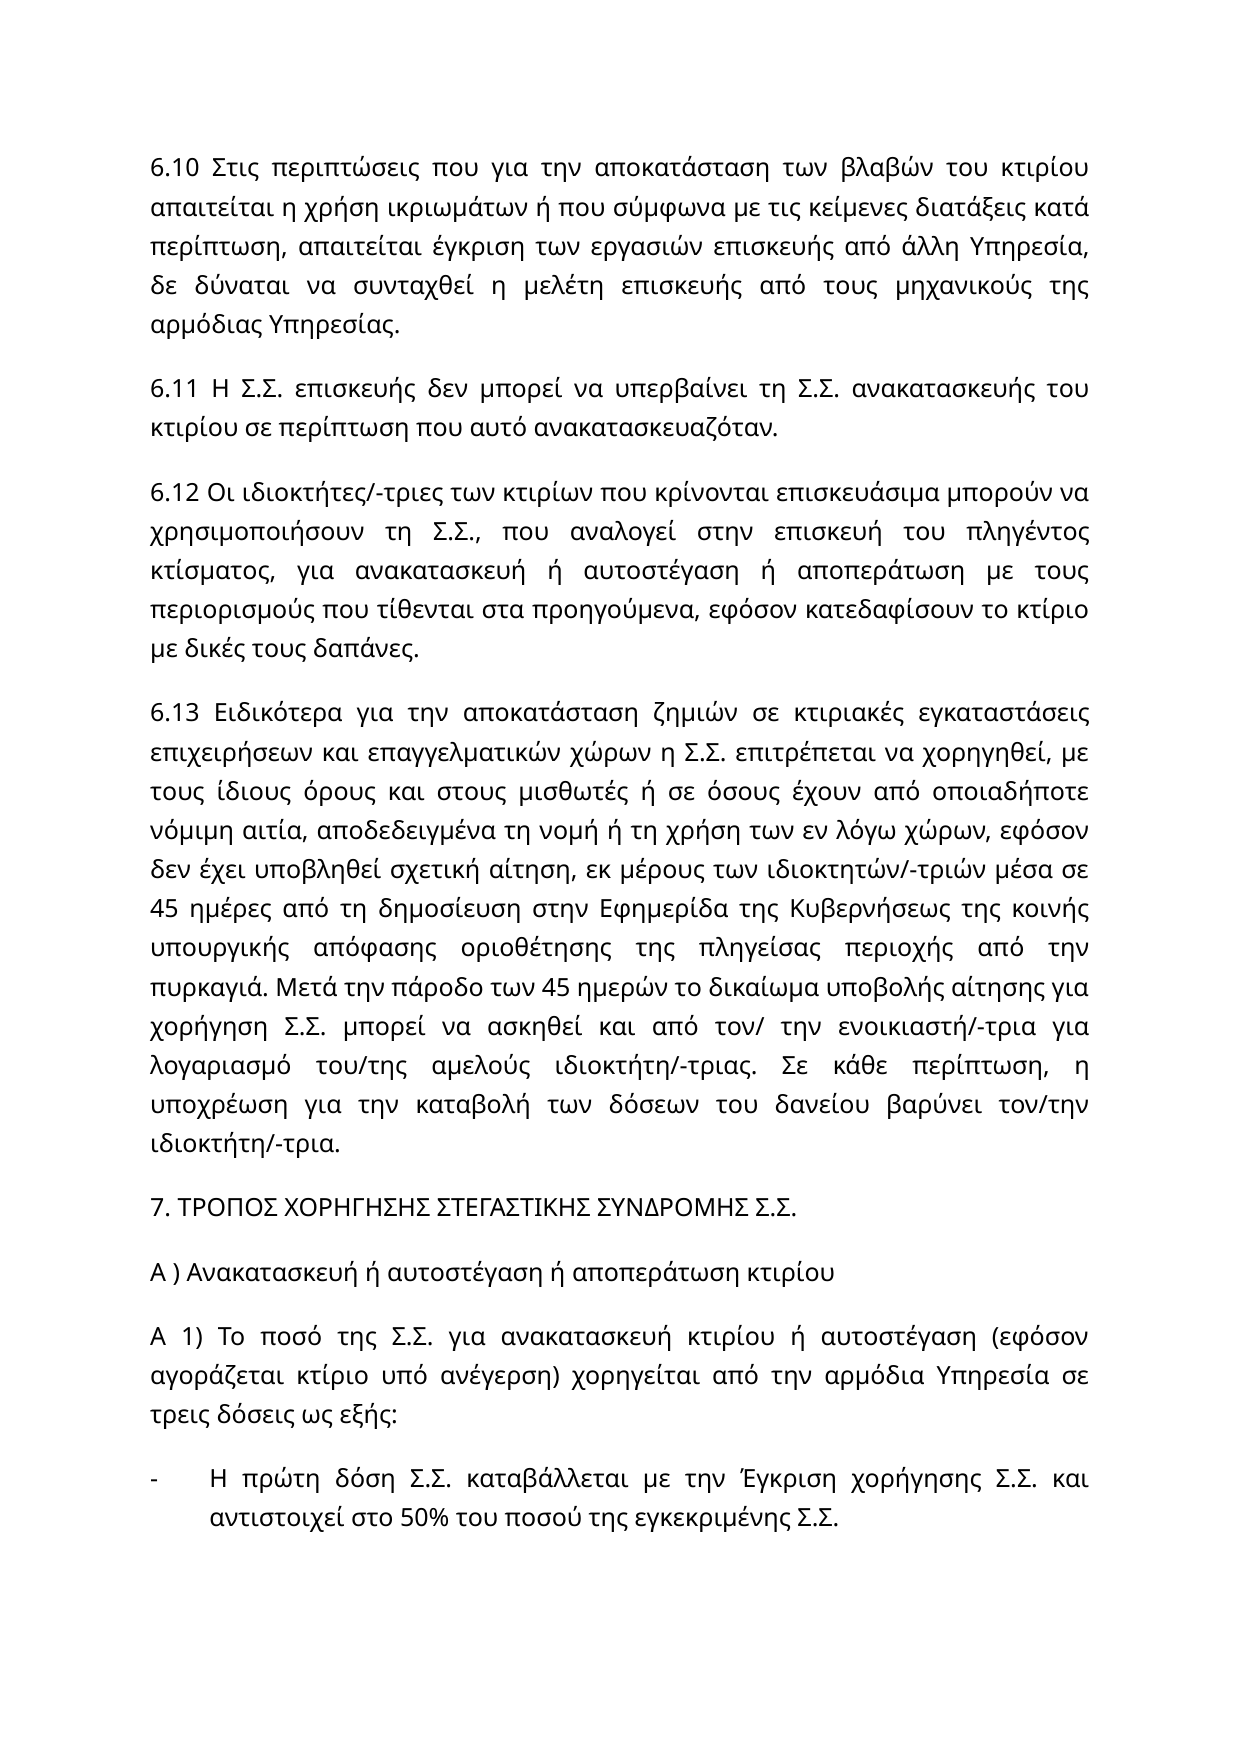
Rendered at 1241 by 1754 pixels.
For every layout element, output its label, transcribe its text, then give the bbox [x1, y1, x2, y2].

text 6.10 Στις περιπτώσεις που για την αποκατάσταση των βλαβών του κτιρίου απαιτείται η χρήση ικριωμάτων ή που σύμφωνα με τις κείμενες διατάξεις κατά περίπτωση, απαιτείται έγκριση των εργασιών επισκευής από άλλη Υπηρεσία, δε δύναται να συνταχθεί η μελέτη επισκευής από τους μηχανικούς της αρμόδιας Υπηρεσίας. [150, 150, 1090, 341]
text 6.11 H Σ.Σ. επισκευής δεν μπορεί να υπερβαίνει τη Σ.Σ. ανακατασκευής του κτιρίου σε περίπτωση που αυτό ανακατασκευαζόταν. [150, 371, 1090, 444]
text 6.13 Ειδικότερα για την αποκατάσταση ζημιών σε κτιριακές εγκαταστάσεις επιχειρήσεων και επαγγελματικών χώρων η Σ.Σ. επιτρέπεται να χορηγηθεί, με τους ίδιους όρους και στους μισθωτές ή σε όσους έχουν από οποιαδήποτε νόμιμη αιτία, αποδεδειγμένα τη νομή ή τη χρήση των εν λόγω χώρων, εφόσον δεν έχει υποβληθεί σχετική αίτηση, εκ μέρους των ιδιοκτητών/-τριών μέσα σε 45 ημέρες από τη δημοσίευση στην Εφημερίδα της Κυβερνήσεως της κοινής υπουργικής απόφασης οριοθέτησης της πληγείσας περιοχής από την πυρκαγιά. Μετά την πάροδο των 45 ημερών το δικαίωμα υποβολής αίτησης για χορήγηση Σ.Σ. μπορεί να ασκηθεί και από τον/ την ενοικιαστή/-τρια για λογαριασμό του/της αμελούς ιδιοκτήτη/-τριας. Σε κάθε περίπτωση, η υποχρέωση για την καταβολή των δόσεων του δανείου βαρύνει τον/την ιδιοκτήτη/-τρια. [150, 695, 1090, 1160]
text A ) Ανακατασκευή ή αυτοστέγαση ή αποπεράτωση κτιρίου [150, 1254, 1090, 1288]
text 6.12 Οι ιδιοκτήτες/-τριες των κτιρίων που κρίνονται επισκευάσιμα μπορούν να χρησιμοποιήσουν τη Σ.Σ., που αναλογεί στην επισκευή του πληγέντος κτίσματος, για ανακατασκευή ή αυτοστέγαση ή αποπεράτωση με τους περιορισμούς που τίθενται στα προηγούμενα, εφόσον κατεδαφίσουν το κτίριο με δικές τους δαπάνες. [150, 474, 1090, 665]
text 7. ΤΡΟΠΟΣ ΧΟΡΗΓΗΣΗΣ ΣΤΕΓΑΣΤΙΚΗΣ ΣΥΝΔΡΟΜΗΣ Σ.Σ. [150, 1190, 1090, 1224]
text Α 1) Το ποσό της Σ.Σ. για ανακατασκευή κτιρίου ή αυτοστέγαση (εφόσον αγοράζεται κτίριο υπό ανέγερση) χορηγείται από την αρμόδια Υπηρεσία σε τρεις δόσεις ως εξής: [150, 1318, 1090, 1431]
list - Η πρώτη δόση Σ.Σ. καταβάλλεται με την Έγκριση χορήγησης Σ.Σ. και αντιστοιχεί στο 50% του ποσού της εγκεκριμένης Σ.Σ. [150, 1461, 1090, 1534]
